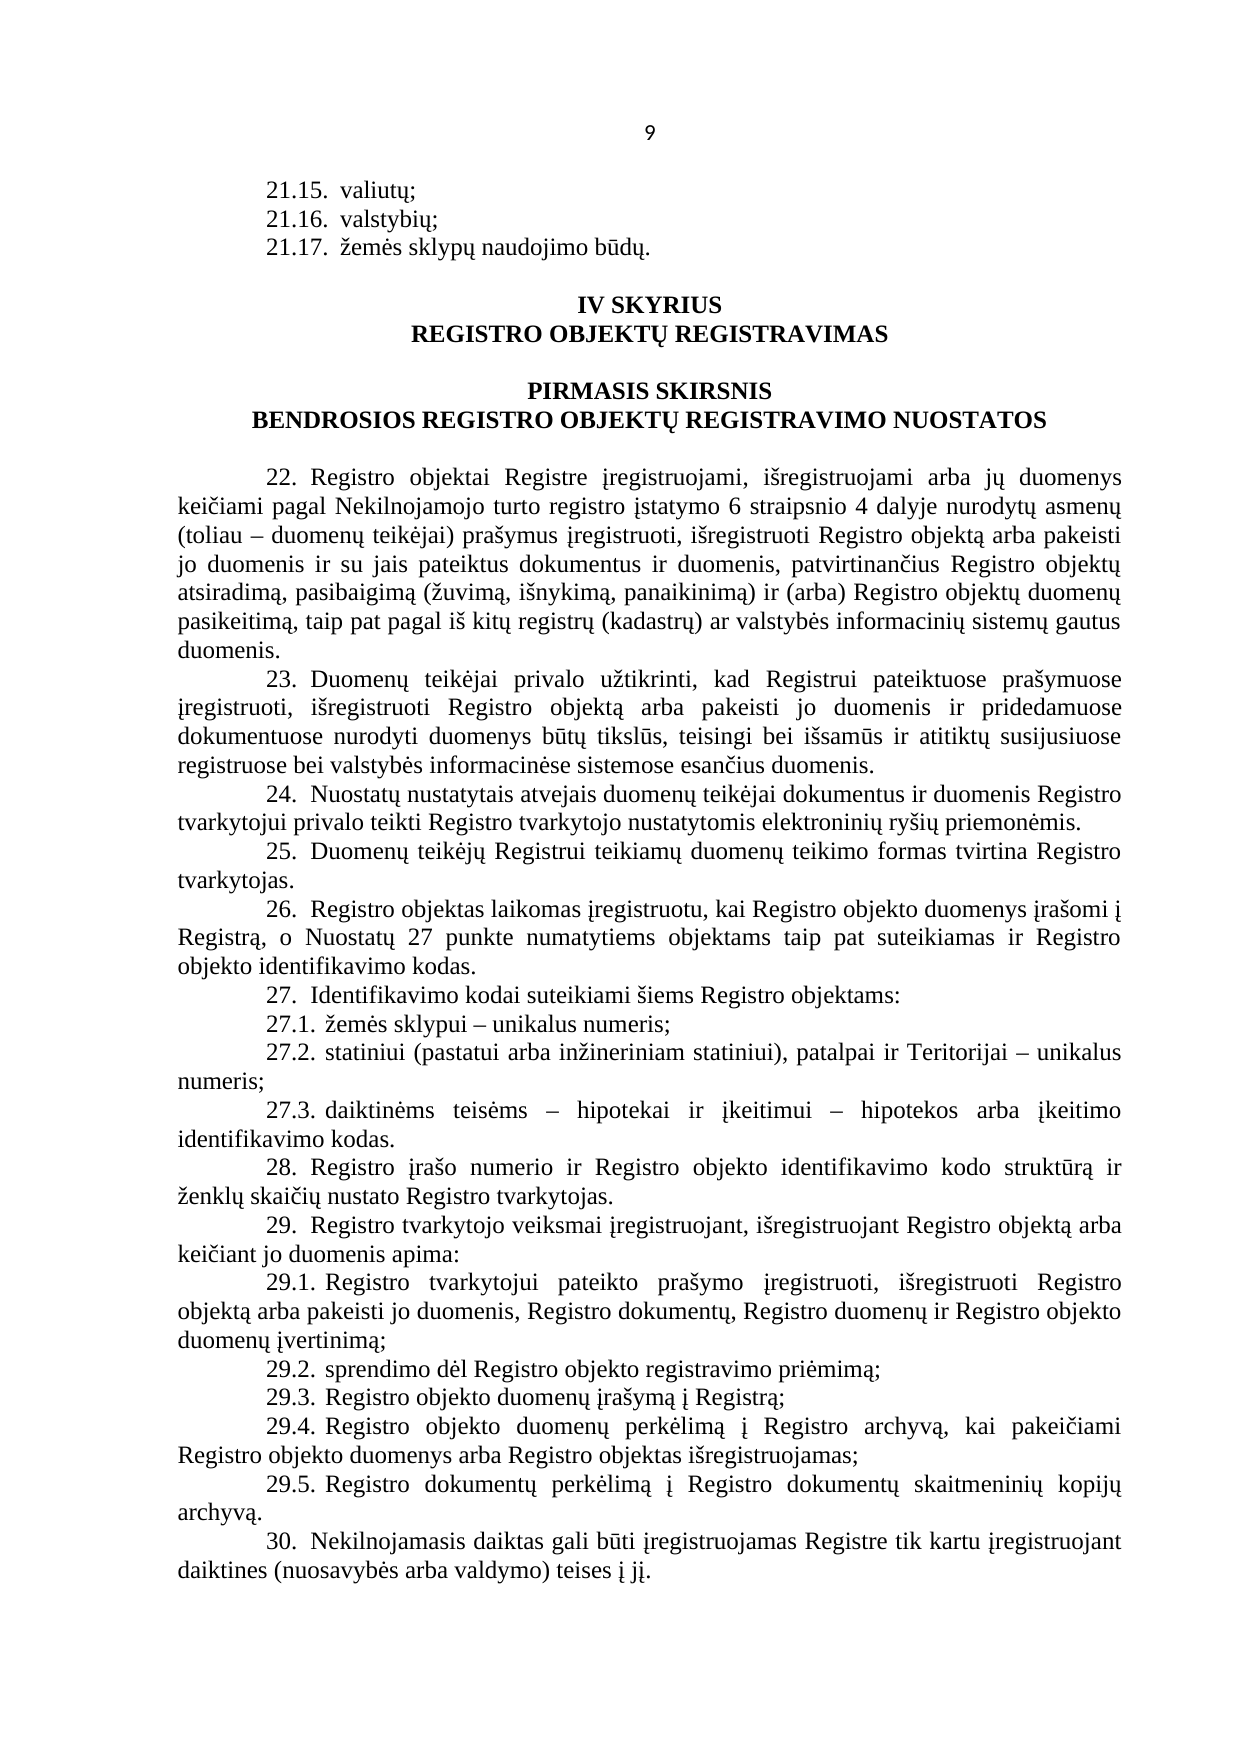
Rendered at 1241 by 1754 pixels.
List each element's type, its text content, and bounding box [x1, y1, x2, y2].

text 26. Registro objektas laikomas įregistruotu, kai Registro objekto duomenys įrašomi į Registrą, o Nuostatų 27 punkte numatytiems objektams taip pat suteikiamas ir Registro objekto identifikavimo kodas. [177, 894, 1122, 980]
text 27.2. statiniui (pastatui arba inžineriniam statiniui), patalpai ir Teritorijai – unikalus numeris; [177, 1037, 1122, 1095]
text 29.2. sprendimo dėl Registro objekto registravimo priėmimą; [177, 1354, 1122, 1382]
text 21.16. valstybių; [177, 204, 1122, 232]
text 30. Nekilnojamasis daiktas gali būti įregistruojamas Registre tik kartu įregistruojant daiktines (nuosavybės arba valdymo) teises į jį. [177, 1526, 1122, 1584]
text BENDROSIOS REGISTRO OBJEKTŲ REGISTRAVIMO NUOSTATOS [177, 405, 1122, 434]
text 27.1. žemės sklypui – unikalus numeris; [177, 1009, 1122, 1037]
text 29. Registro tvarkytojo veiksmai įregistruojant, išregistruojant Registro objektą arba keičiant jo duomenis apima: [177, 1210, 1122, 1267]
text 22. Registro objektai Registre įregistruojami, išregistruojami arba jų duomenys keičiami pagal Nekilnojamojo turto registro įstatymo 6 straipsnio 4 dalyje nurodytų asmenų (toliau – duomenų teikėjai) prašymus įregistruoti, išregistruoti Registro objektą arba pakeisti jo duomenis ir su jais pateiktus dokumentus ir duomenis, patvirtinančius Registro objektų atsiradimą, pasibaigimą (žuvimą, išnykimą, panaikinimą) ir (arba) Registro objektų duomenų pasikeitimą, taip pat pagal iš kitų registrų (kadastrų) ar valstybės informacinių sistemų gautus duomenis. [177, 462, 1122, 664]
text 29.3. Registro objekto duomenų įrašymą į Registrą; [177, 1382, 1122, 1411]
text 27.3. daiktinėms teisėms – hipotekai ir įkeitimui – hipotekos arba įkeitimo identifikavimo kodas. [177, 1095, 1122, 1152]
text PIRMASIS SKIRSNIS [177, 376, 1122, 405]
text 23. Duomenų teikėjai privalo užtikrinti, kad Registrui pateiktuose prašymuose įregistruoti, išregistruoti Registro objektą arba pakeisti jo duomenis ir pridedamuose dokumentuose nurodyti duomenys būtų tikslūs, teisingi bei išsamūs ir atitiktų susijusiuose registruose bei valstybės informacinėse sistemose esančius duomenis. [177, 664, 1122, 779]
text 21.15. valiutų; [177, 175, 1122, 204]
text 29.1. Registro tvarkytojui pateikto prašymo įregistruoti, išregistruoti Registro objektą arba pakeisti jo duomenis, Registro dokumentų, Registro duomenų ir Registro objekto duomenų įvertinimą; [177, 1267, 1122, 1354]
text 29.4. Registro objekto duomenų perkėlimą į Registro archyvą, kai pakeičiami Registro objekto duomenys arba Registro objektas išregistruojamas; [177, 1411, 1122, 1469]
text 29.5. Registro dokumentų perkėlimą į Registro dokumentų skaitmeninių kopijų archyvą. [177, 1469, 1122, 1526]
text REGISTRO OBJEKTŲ REGISTRAVIMAS [177, 319, 1122, 347]
text 28. Registro įrašo numerio ir Registro objekto identifikavimo kodo struktūrą ir ženklų skaičių nustato Registro tvarkytojas. [177, 1152, 1122, 1210]
text 25. Duomenų teikėjų Registrui teikiamų duomenų teikimo formas tvirtina Registro tvarkytojas. [177, 836, 1122, 894]
text 21.17. žemės sklypų naudojimo būdų. [177, 232, 1122, 261]
text 24. Nuostatų nustatytais atvejais duomenų teikėjai dokumentus ir duomenis Registro tvarkytojui privalo teikti Registro tvarkytojo nustatytomis elektroninių ryšių priemonėmis. [177, 779, 1122, 836]
text 27. Identifikavimo kodai suteikiami šiems Registro objektams: [177, 980, 1122, 1009]
text IV SKYRIUS [177, 290, 1122, 319]
